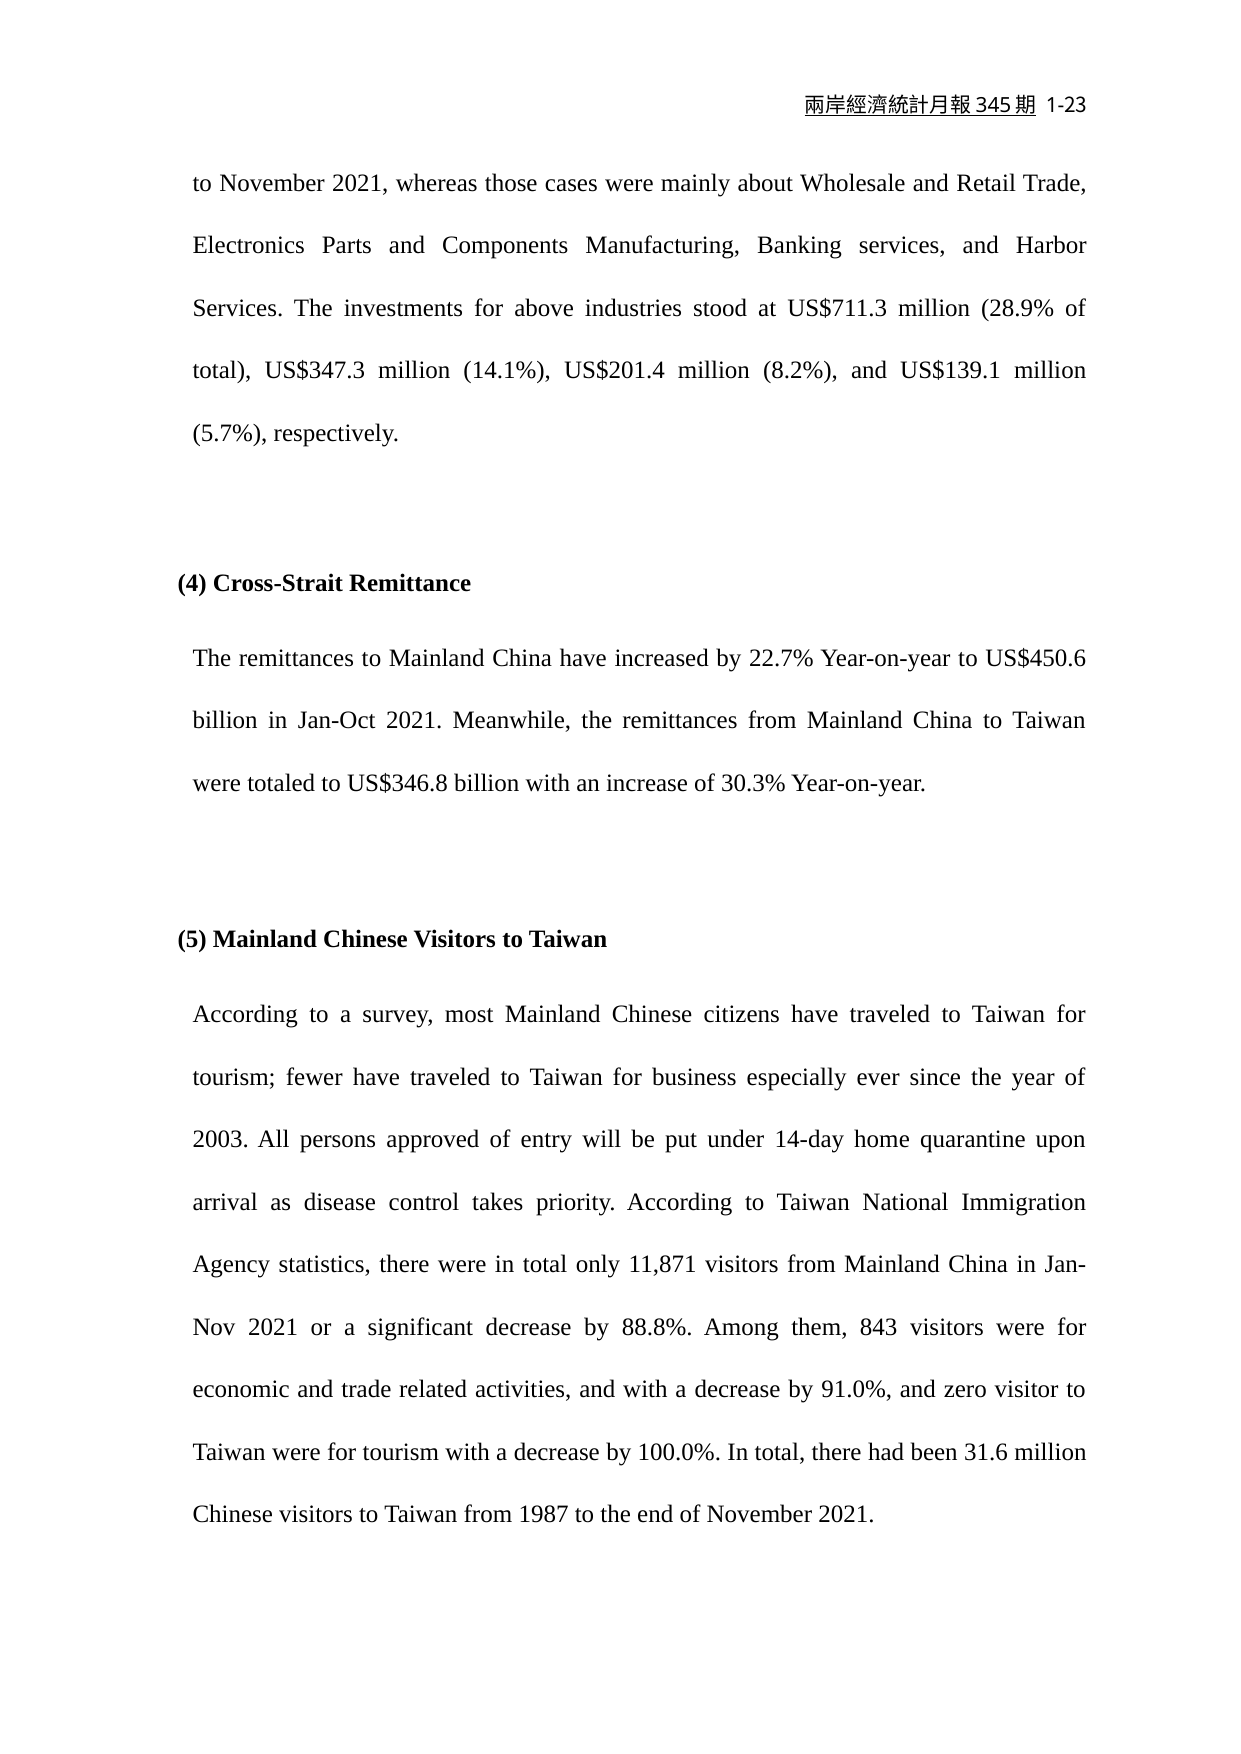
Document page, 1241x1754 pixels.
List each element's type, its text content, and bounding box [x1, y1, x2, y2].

text According to a survey, most Mainland Chinese citizens have traveled to Taiwan for tourism; fewer have traveled to Taiwan for business especially ever since the year of 2003. All persons approved of entry will be put under 14-day home quarantine upon arrival as disease control takes priority. According to Taiwan National Immigration Agency statistics, there were in total only 11,871 visitors from Mainland China in Jan-Nov 2021 or a significant decrease by 88.8%. Among them, 843 visitors were for economic and trade related activities, and with a decrease by 91.0%, and zero visitor to Taiwan were for tourism with a decrease by 100.0%. In total, there had been 31.6 million Chinese visitors to Taiwan from 1987 to the end of November 2021. [192, 972, 1087, 1534]
text (4) Cross-Strait Remittance [177, 541, 1087, 603]
text The remittances to Mainland China have increased by 22.7% Year-on-year to US$450.6 billion in Jan-Oct 2021. Meanwhile, the remittances from Mainland China to Taiwan were totaled to US$346.8 billion with an increase of 30.3% Year-on-year. [192, 616, 1087, 803]
text to November 2021, whereas those cases were mainly about Wholesale and Retail Trade, Electronics Parts and Components Manufacturing, Banking services, and Harbor Services. The investments for above industries stood at US$711.3 million (28.9% of total), US$347.3 million (14.1%), US$201.4 million (8.2%), and US$139.1 million (5.7%), respectively. [192, 141, 1087, 453]
text (5) Mainland Chinese Visitors to Taiwan [177, 897, 1087, 959]
